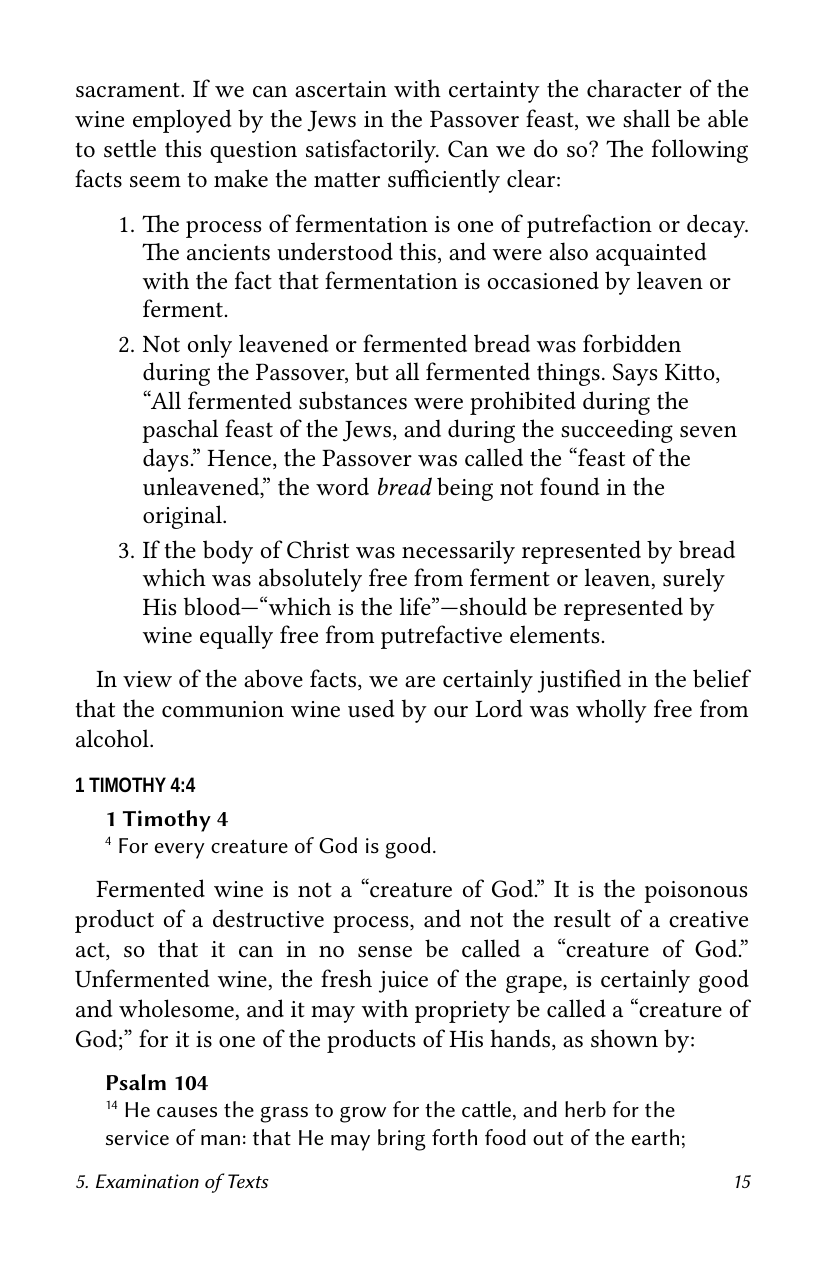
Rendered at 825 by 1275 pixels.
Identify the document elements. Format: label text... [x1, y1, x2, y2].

list If the body of Christ was necessarily represented by bread which was absolutely free from ferment or leaven, surely His blood—“which is the life”—should be represented by wine equally free from putrefactive elements. [135, 536, 750, 650]
text Psalm 104 [105, 1070, 750, 1096]
list Not only leavened or fermented bread was forbidden during the Passover, but all fermented things. Says Kitto, “All fermented substances were prohibited during the paschal feast of the Jews, and during the succeeding seven days.” Hence, the Passover was called the “feast of the unleavened,” the word bread being not found in the original. [135, 330, 750, 529]
text 4 For every creature of God is good. [105, 833, 720, 859]
list The process of fermentation is one of putrefaction or decay. The ancients understood this, and were also acquainted with the fact that fermentation is occasioned by leaven or ferment. [135, 209, 750, 324]
text In view of the above facts, we are certainly justified in the belief that the communion wine used by our Lord was wholly free from alcohol. [75, 665, 750, 753]
text Fermented wine is not a “creature of God.” It is the poisonous product of a destructive process, and not the result of a creative act, so that it can in no sense be called a “creature of God.” Unfermented wine, the fresh juice of the grape, is certainly good and wholesome, and it may with propriety be called a “creature of God;” for it is one of the products of His hands, as shown by: [75, 875, 750, 1053]
text 1 Timothy 4 [105, 805, 750, 832]
subtitle 1 Timothy 4:4 [75, 772, 750, 796]
text 14 He causes the grass to grow for the cattle, and herb for the service of man: that He may bring forth food out of the earth; [105, 1097, 720, 1151]
text sacrament. If we can ascertain with certainty the character of the wine employed by the Jews in the Passover feast, we shall be able to settle this question satisfactorily. Can we do so? The following facts seem to make the matter sufficiently clear: [75, 75, 750, 193]
